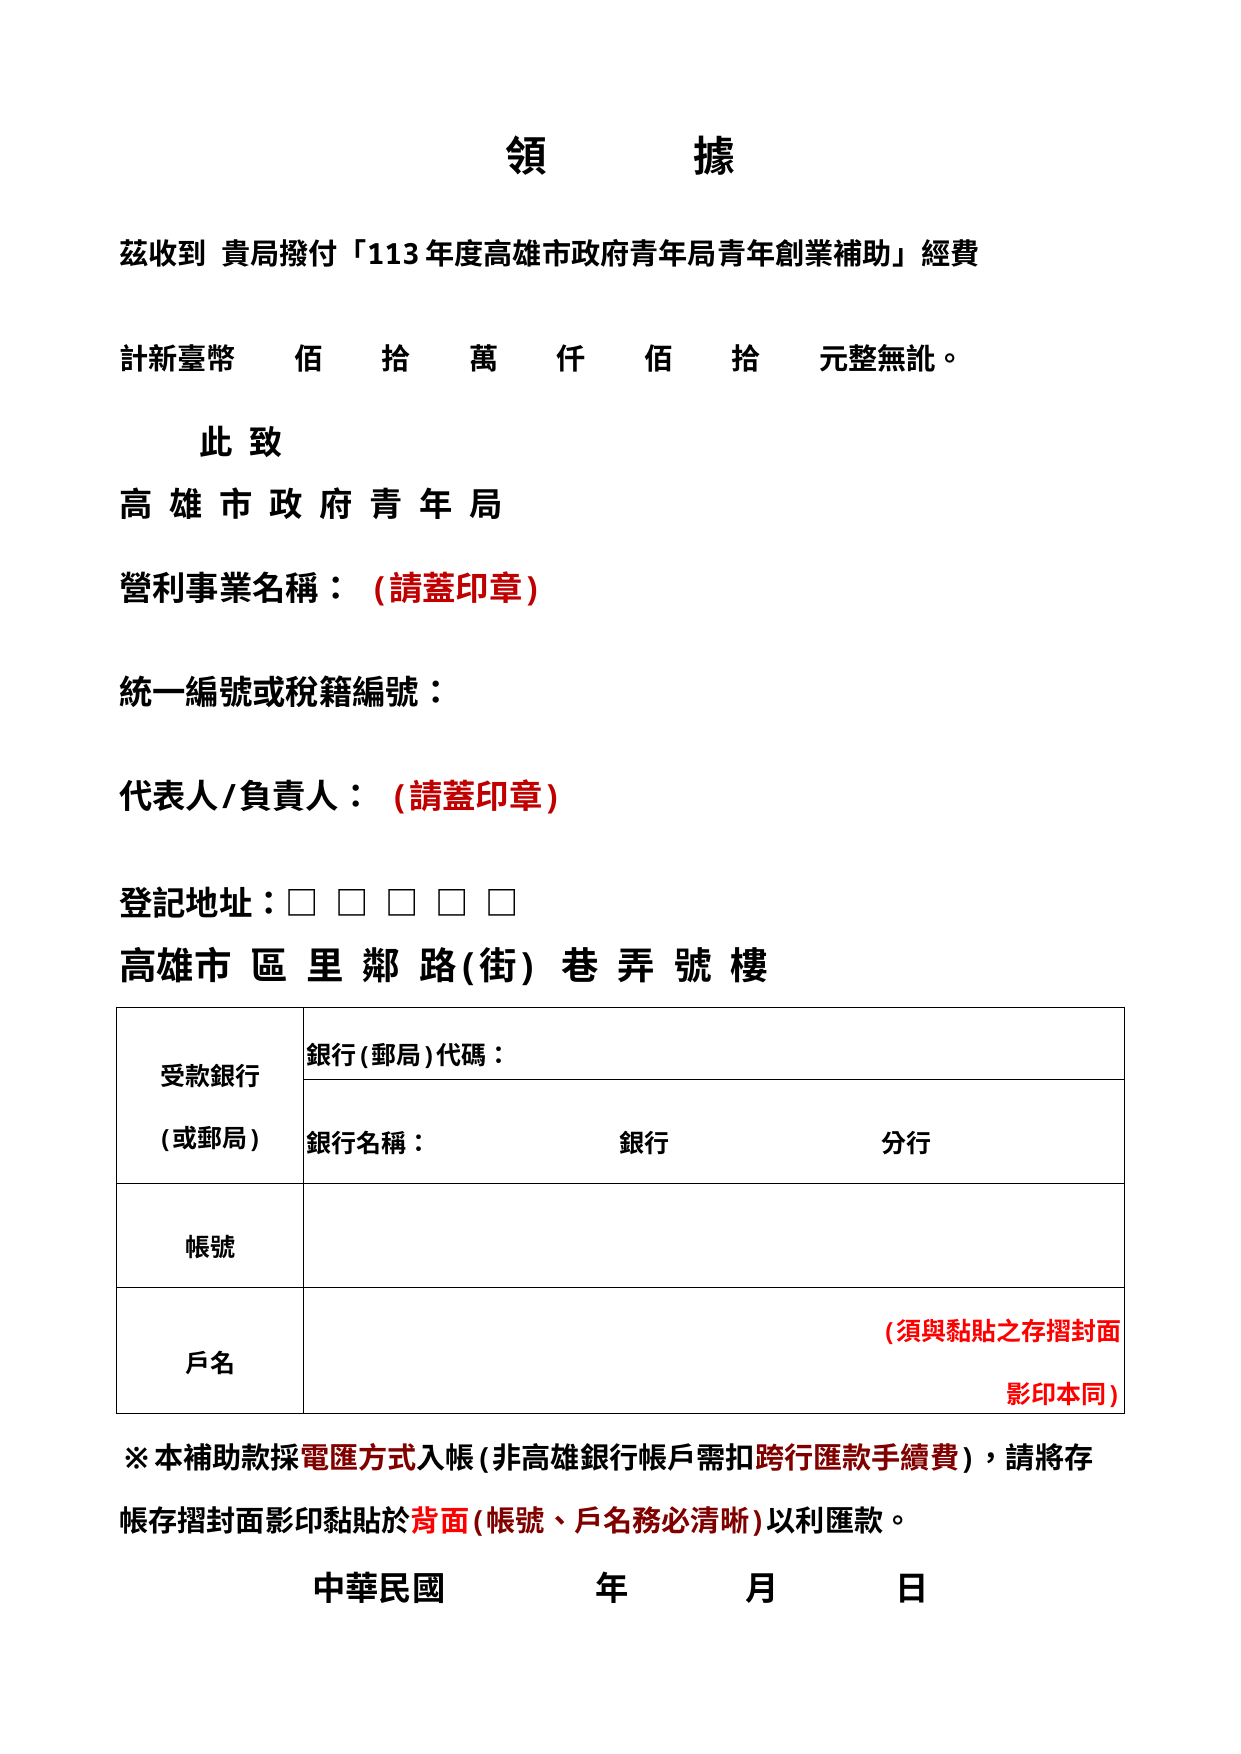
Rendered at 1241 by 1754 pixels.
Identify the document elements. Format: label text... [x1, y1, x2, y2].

table_cell 銀行(郵局)代碼： [304, 1008, 1124, 1078]
table_cell 營利事業名稱： (請蓋印章) [116, 523, 1124, 628]
table_cell 受款銀行 (或郵局) [117, 1008, 303, 1183]
table_cell ※本補助款採電匯方式入帳(非高雄銀行帳戶需扣跨行匯款手續費)，請將存帳存摺封面影印黏貼於背面(帳號、戶名務必清晰)以利匯款。 [116, 1414, 1124, 1539]
table_cell 帳號 [117, 1184, 303, 1287]
table_cell 代表人/負責人： (請蓋印章) [116, 732, 1124, 836]
table_cell 戶名 [117, 1288, 303, 1413]
table_header 領 據 [116, 96, 1124, 189]
table_cell (須與黏貼之存摺封面影印本同) [304, 1288, 1124, 1413]
table_cell 登記地址：□ □ □ □ □ 高雄市 區 里 鄰 路(街) 巷 弄 號 樓 [116, 836, 1124, 1007]
table_cell 茲收到 貴局撥付「113年度高雄市政府青年局青年創業補助」經費 [116, 190, 1124, 294]
table_cell 中華民國 年 月 日 [116, 1539, 1124, 1611]
table_cell 銀行名稱： 銀行 分行 [304, 1080, 1124, 1183]
table_cell 統一編號或稅籍編號： [116, 628, 1124, 732]
table_cell 此 致 [116, 398, 1124, 461]
table_cell 計新臺幣 佰 拾 萬 仟 佰 拾 元整無訛。 [116, 294, 1124, 398]
table_cell 高 雄 市 政 府 青 年 局 [116, 461, 1124, 523]
table_cell [304, 1184, 1124, 1287]
